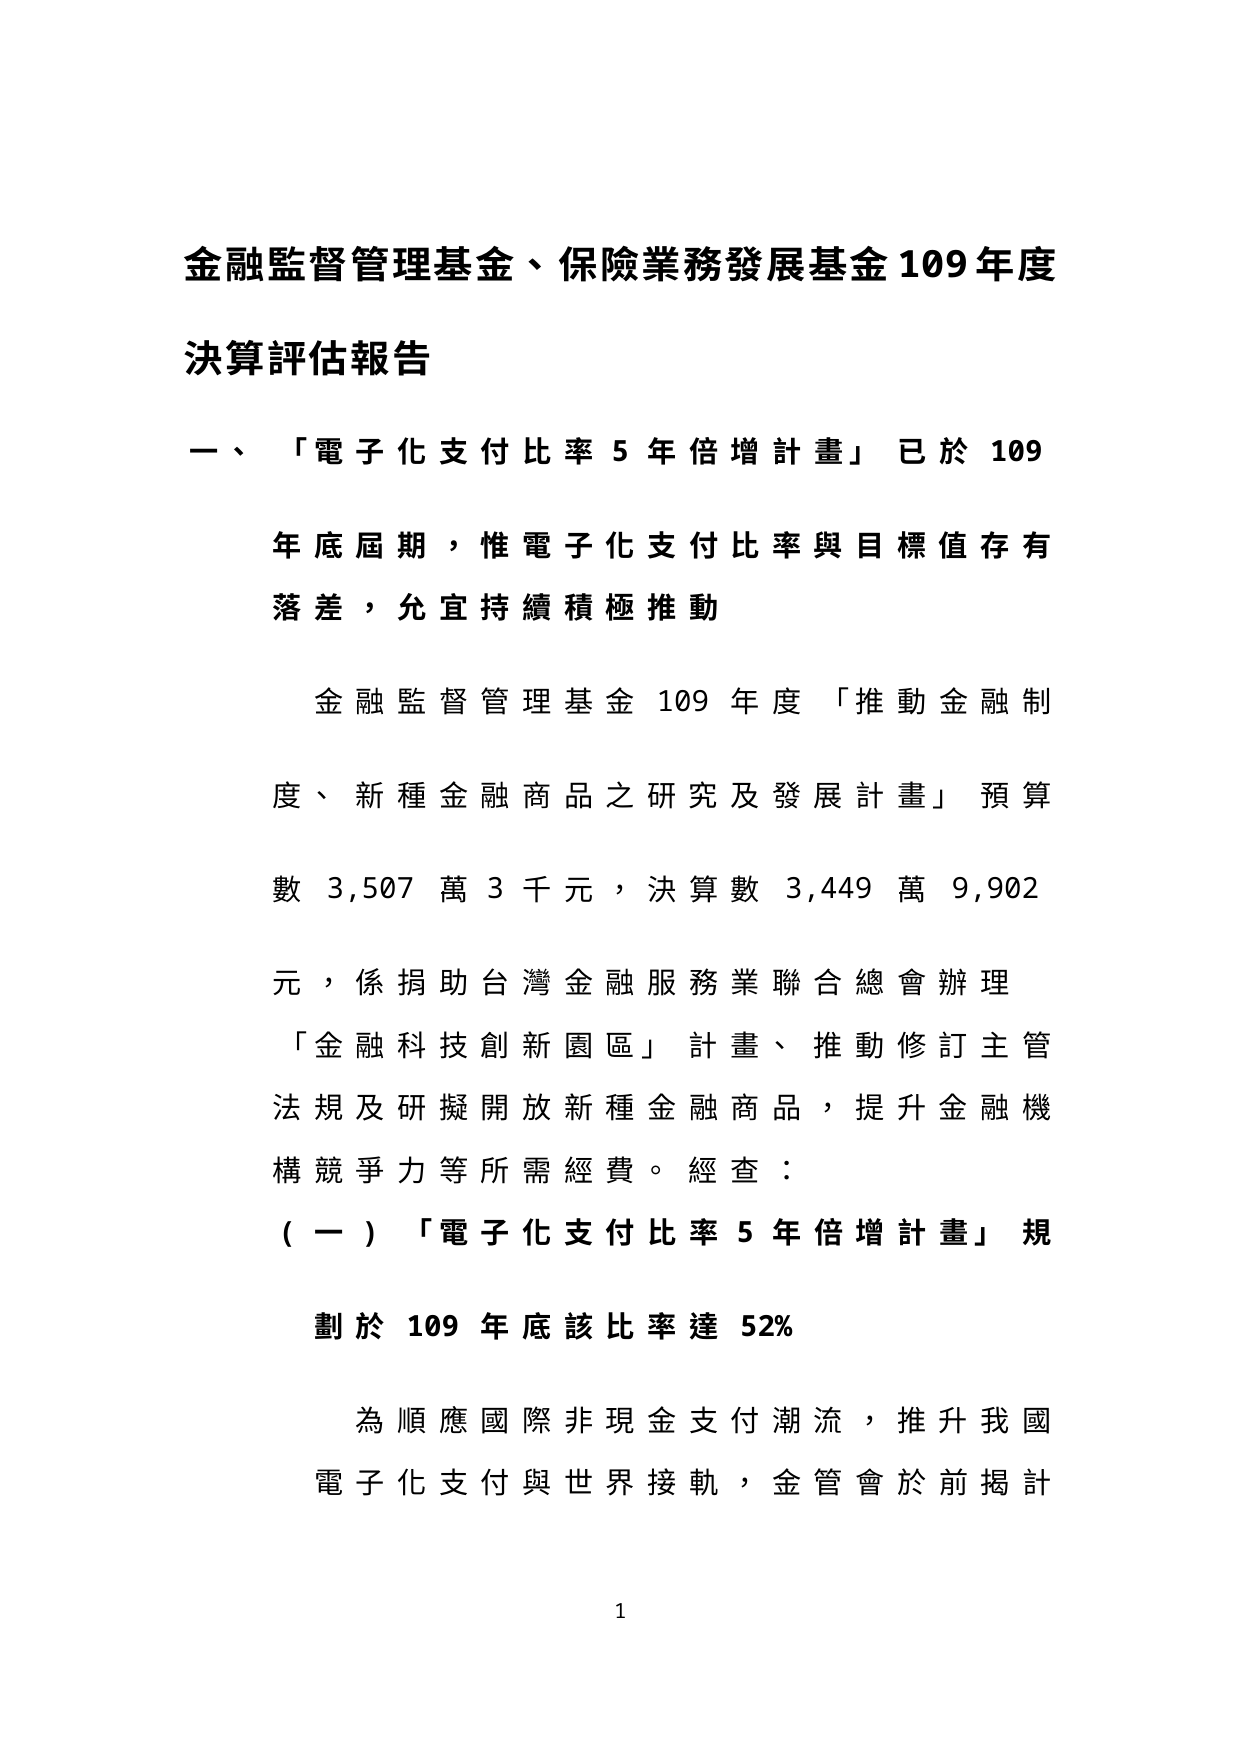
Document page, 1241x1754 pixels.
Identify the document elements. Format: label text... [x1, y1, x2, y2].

text 金融監督管理基金109年度「推動金融制度、新種金融商品之研究及發展計畫」預算數3,507萬3千元，決算數3,449萬9,902元，係捐助台灣金融服務業聯合總會辦理「金融科技創新園區」計畫、推動修訂主管法規及研擬開放新種金融商品，提升金融機構競爭力等所需經費。經查： [242, 627, 1058, 1189]
text 為順應國際非現金支付潮流，推升我國電子化支付與世界接軌，金管會於前揭計 [271, 1377, 1058, 1502]
text 金融監督管理基金、保險業務發展基金109年度決算評估報告 [183, 189, 1058, 377]
text (一)「電子化支付比率5年倍增計畫」規劃於109年底該比率達52% [242, 1189, 1058, 1377]
text 一、「電子化支付比率5年倍增計畫」已於109年底屆期，惟電子化支付比率與目標值存有落差，允宜持續積極推動 [183, 377, 1058, 627]
